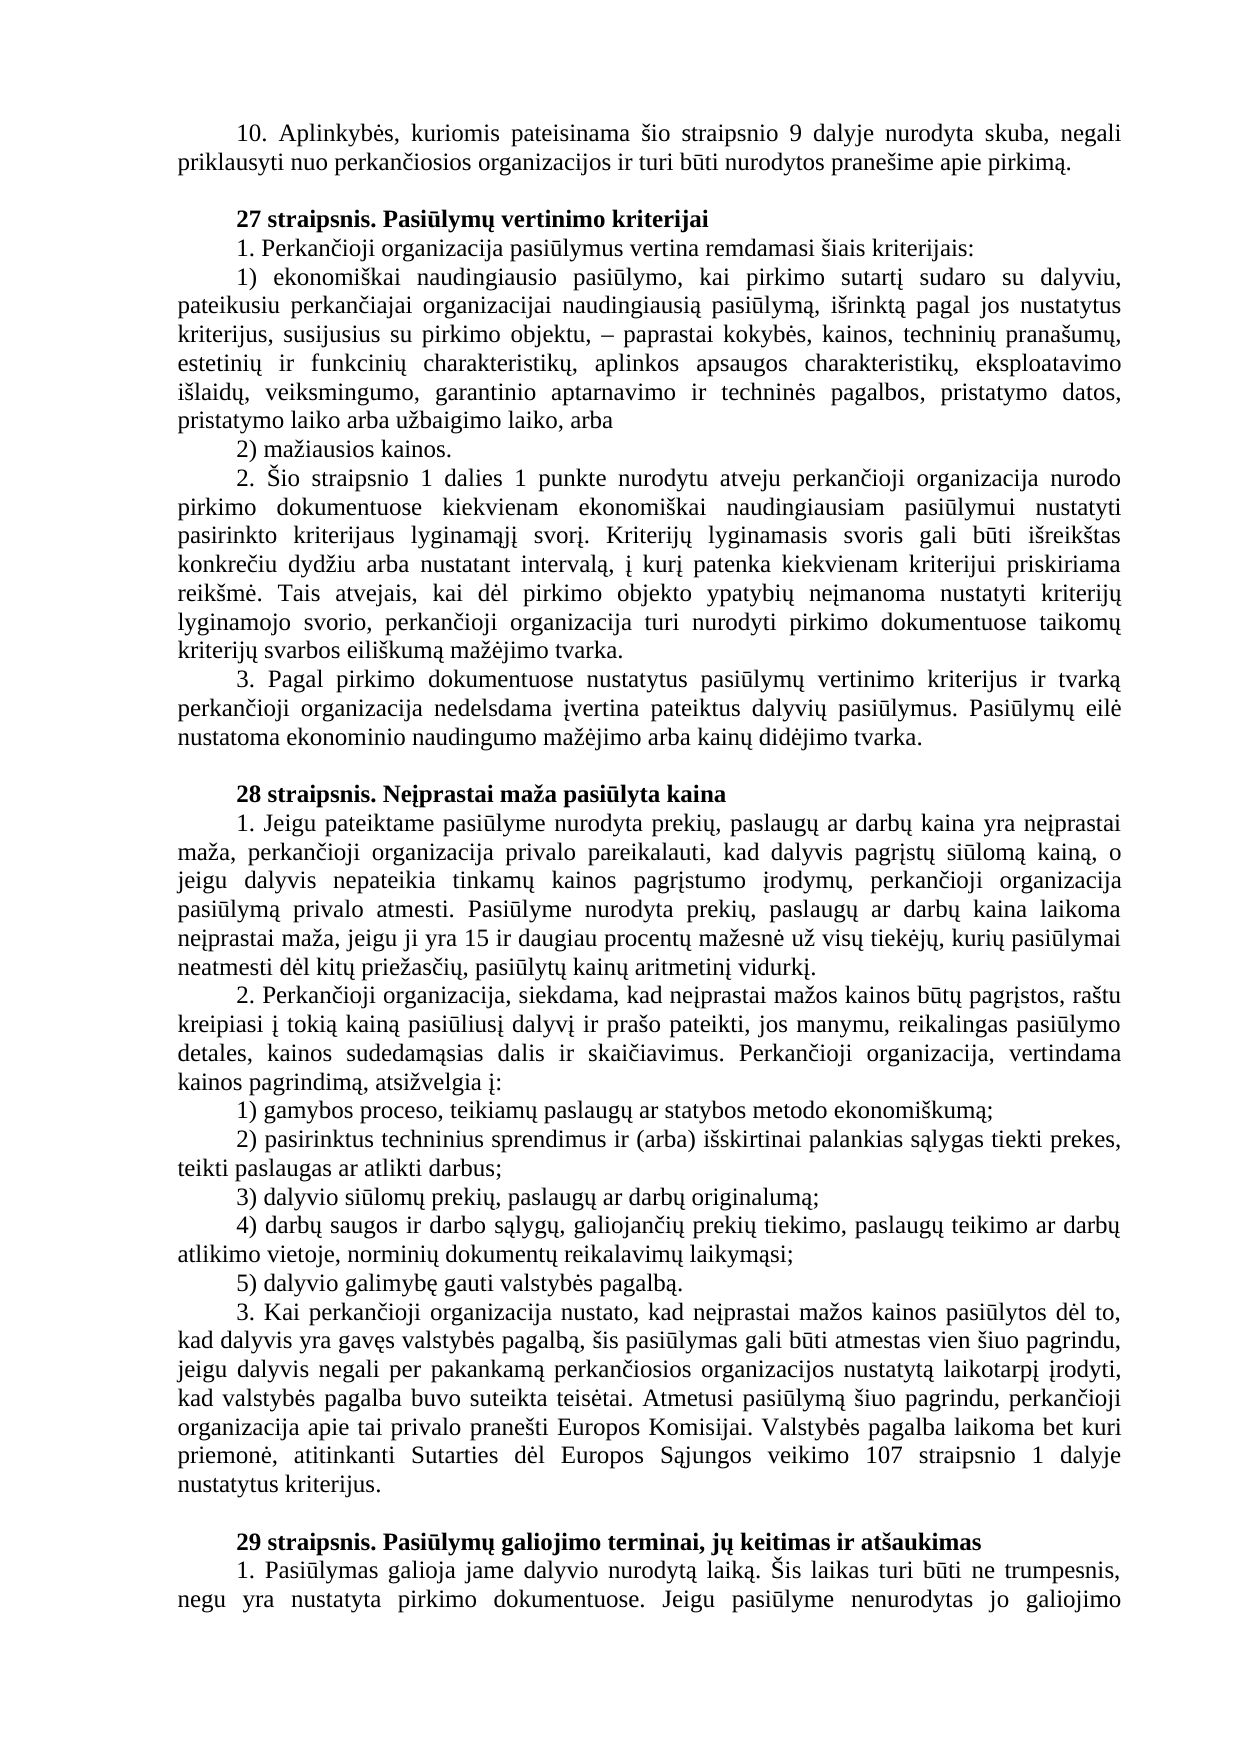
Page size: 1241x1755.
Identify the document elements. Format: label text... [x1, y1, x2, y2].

text 2) pasirinktus techninius sprendimus ir (arba) išskirtinai palankias sąlygas tiekti prekes, teikti paslaugas ar atlikti darbus; [177, 1124, 1122, 1182]
text 1. Pasiūlymas galioja jame dalyvio nurodytą laiką. Šis laikas turi būti ne trumpesnis, negu yra nustatyta pirkimo dokumentuose. Jeigu pasiūlyme nenurodytas jo galiojimo [177, 1556, 1122, 1613]
text 1. Jeigu pateiktame pasiūlyme nurodyta prekių, paslaugų ar darbų kaina yra neįprastai maža, perkančioji organizacija privalo pareikalauti, kad dalyvis pagrįstų siūlomą kainą, o jeigu dalyvis nepateikia tinkamų kainos pagrįstumo įrodymų, perkančioji organizacija pasiūlymą privalo atmesti. Pasiūlyme nurodyta prekių, paslaugų ar darbų kaina laikoma neįprastai maža, jeigu ji yra 15 ir daugiau procentų mažesnė už visų tiekėjų, kurių pasiūlymai neatmesti dėl kitų priežasčių, pasiūlytų kainų aritmetinį vidurkį. [177, 808, 1122, 981]
text 1. Perkančioji organizacija pasiūlymus vertina remdamasi šiais kriterijais: [177, 233, 1122, 262]
text 27 straipsnis. Pasiūlymų vertinimo kriterijai [177, 204, 1122, 233]
text 4) darbų saugos ir darbo sąlygų, galiojančių prekių tiekimo, paslaugų teikimo ar darbų atlikimo vietoje, norminių dokumentų reikalavimų laikymąsi; [177, 1211, 1122, 1268]
text 5) dalyvio galimybę gauti valstybės pagalbą. [177, 1268, 1122, 1297]
text 2) mažiausios kainos. [177, 434, 1122, 463]
text 29 straipsnis. Pasiūlymų galiojimo terminai, jų keitimas ir atšaukimas [236, 1527, 1122, 1556]
text 1) gamybos proceso, teikiamų paslaugų ar statybos metodo ekonomiškumą; [177, 1096, 1122, 1124]
text 10. Aplinkybės, kuriomis pateisinama šio straipsnio 9 dalyje nurodyta skuba, negali priklausyti nuo perkančiosios organizacijos ir turi būti nurodytos pranešime apie pirkimą. [177, 118, 1122, 176]
text 2. Perkančioji organizacija, siekdama, kad neįprastai mažos kainos būtų pagrįstos, raštu kreipiasi į tokią kainą pasiūliusį dalyvį ir prašo pateikti, jos manymu, reikalingas pasiūlymo detales, kainos sudedamąsias dalis ir skaičiavimus. Perkančioji organizacija, vertindama kainos pagrindimą, atsižvelgia į: [177, 981, 1122, 1096]
text 1) ekonomiškai naudingiausio pasiūlymo, kai pirkimo sutartį sudaro su dalyviu, pateikusiu perkančiajai organizacijai naudingiausią pasiūlymą, išrinktą pagal jos nustatytus kriterijus, susijusius su pirkimo objektu, – paprastai kokybės, kainos, techninių pranašumų, estetinių ir funkcinių charakteristikų, aplinkos apsaugos charakteristikų, eksploatavimo išlaidų, veiksmingumo, garantinio aptarnavimo ir techninės pagalbos, pristatymo datos, pristatymo laiko arba užbaigimo laiko, arba [177, 262, 1122, 434]
text 3. Pagal pirkimo dokumentuose nustatytus pasiūlymų vertinimo kriterijus ir tvarką perkančioji organizacija nedelsdama įvertina pateiktus dalyvių pasiūlymus. Pasiūlymų eilė nustatoma ekonominio naudingumo mažėjimo arba kainų didėjimo tvarka. [177, 664, 1122, 751]
text 3. Kai perkančioji organizacija nustato, kad neįprastai mažos kainos pasiūlytos dėl to, kad dalyvis yra gavęs valstybės pagalbą, šis pasiūlymas gali būti atmestas vien šiuo pagrindu, jeigu dalyvis negali per pakankamą perkančiosios organizacijos nustatytą laikotarpį įrodyti, kad valstybės pagalba buvo suteikta teisėtai. Atmetusi pasiūlymą šiuo pagrindu, perkančioji organizacija apie tai privalo pranešti Europos Komisijai. Valstybės pagalba laikoma bet kuri priemonė, atitinkanti Sutarties dėl Europos Sąjungos veikimo 107 straipsnio 1 dalyje nustatytus kriterijus. [177, 1297, 1122, 1498]
text 28 straipsnis. Neįprastai maža pasiūlyta kaina [177, 779, 1122, 808]
text 2. Šio straipsnio 1 dalies 1 punkte nurodytu atveju perkančioji organizacija nurodo pirkimo dokumentuose kiekvienam ekonomiškai naudingiausiam pasiūlymui nustatyti pasirinkto kriterijaus lyginamąjį svorį. Kriterijų lyginamasis svoris gali būti išreikštas konkrečiu dydžiu arba nustatant intervalą, į kurį patenka kiekvienam kriterijui priskiriama reikšmė. Tais atvejais, kai dėl pirkimo objekto ypatybių neįmanoma nustatyti kriterijų lyginamojo svorio, perkančioji organizacija turi nurodyti pirkimo dokumentuose taikomų kriterijų svarbos eiliškumą mažėjimo tvarka. [177, 463, 1122, 664]
text 3) dalyvio siūlomų prekių, paslaugų ar darbų originalumą; [177, 1182, 1122, 1211]
